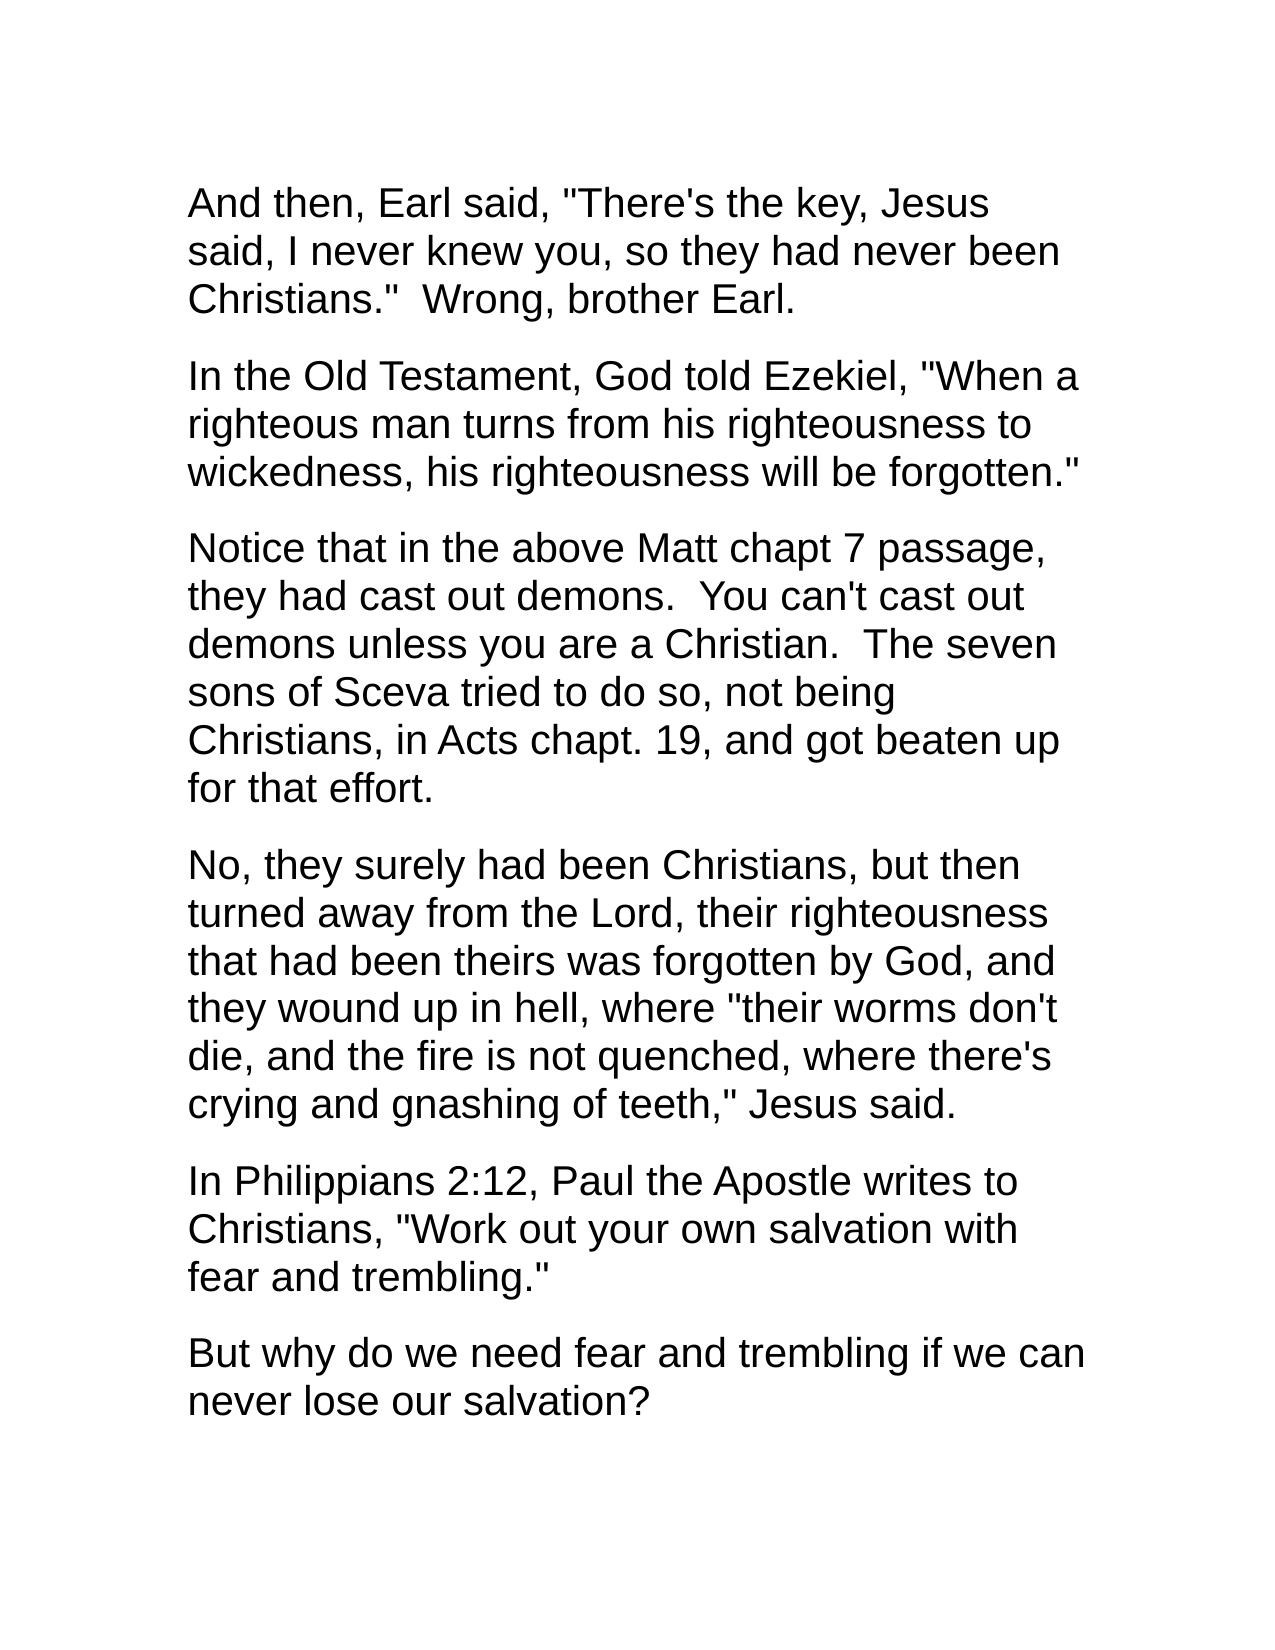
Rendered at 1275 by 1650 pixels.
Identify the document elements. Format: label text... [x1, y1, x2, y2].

text In the Old Testament, God told Ezekiel, "When a righteous man turns from his righteousness to wickedness, his righteousness will be forgotten." [187, 351, 1087, 495]
text But why do we need fear and trembling if we can never lose our salvation? [187, 1329, 1087, 1424]
text No, they surely had been Christians, but then turned away from the Lord, their righteousness that had been theirs was forgotten by God, and they wound up in hell, where "their worms don't die, and the fire is not quenched, where there's crying and gnashing of teeth," Jesus said. [187, 840, 1087, 1127]
text And then, Earl said, "There's the key, Jesus said, I never knew you, so they had never been Christians." Wrong, brother Earl. [187, 179, 1087, 322]
text In Philippians 2:12, Paul the Apostle writes to Christians, "Work out your own salvation with fear and trembling." [187, 1156, 1087, 1300]
text Notice that in the above Matt chapt 7 passage, they had cast out demons. You can't cast out demons unless you are a Christian. The seven sons of Sceva tried to do so, not being Christians, in Acts chapt. 19, and got beaten up for that effort. [187, 524, 1087, 811]
